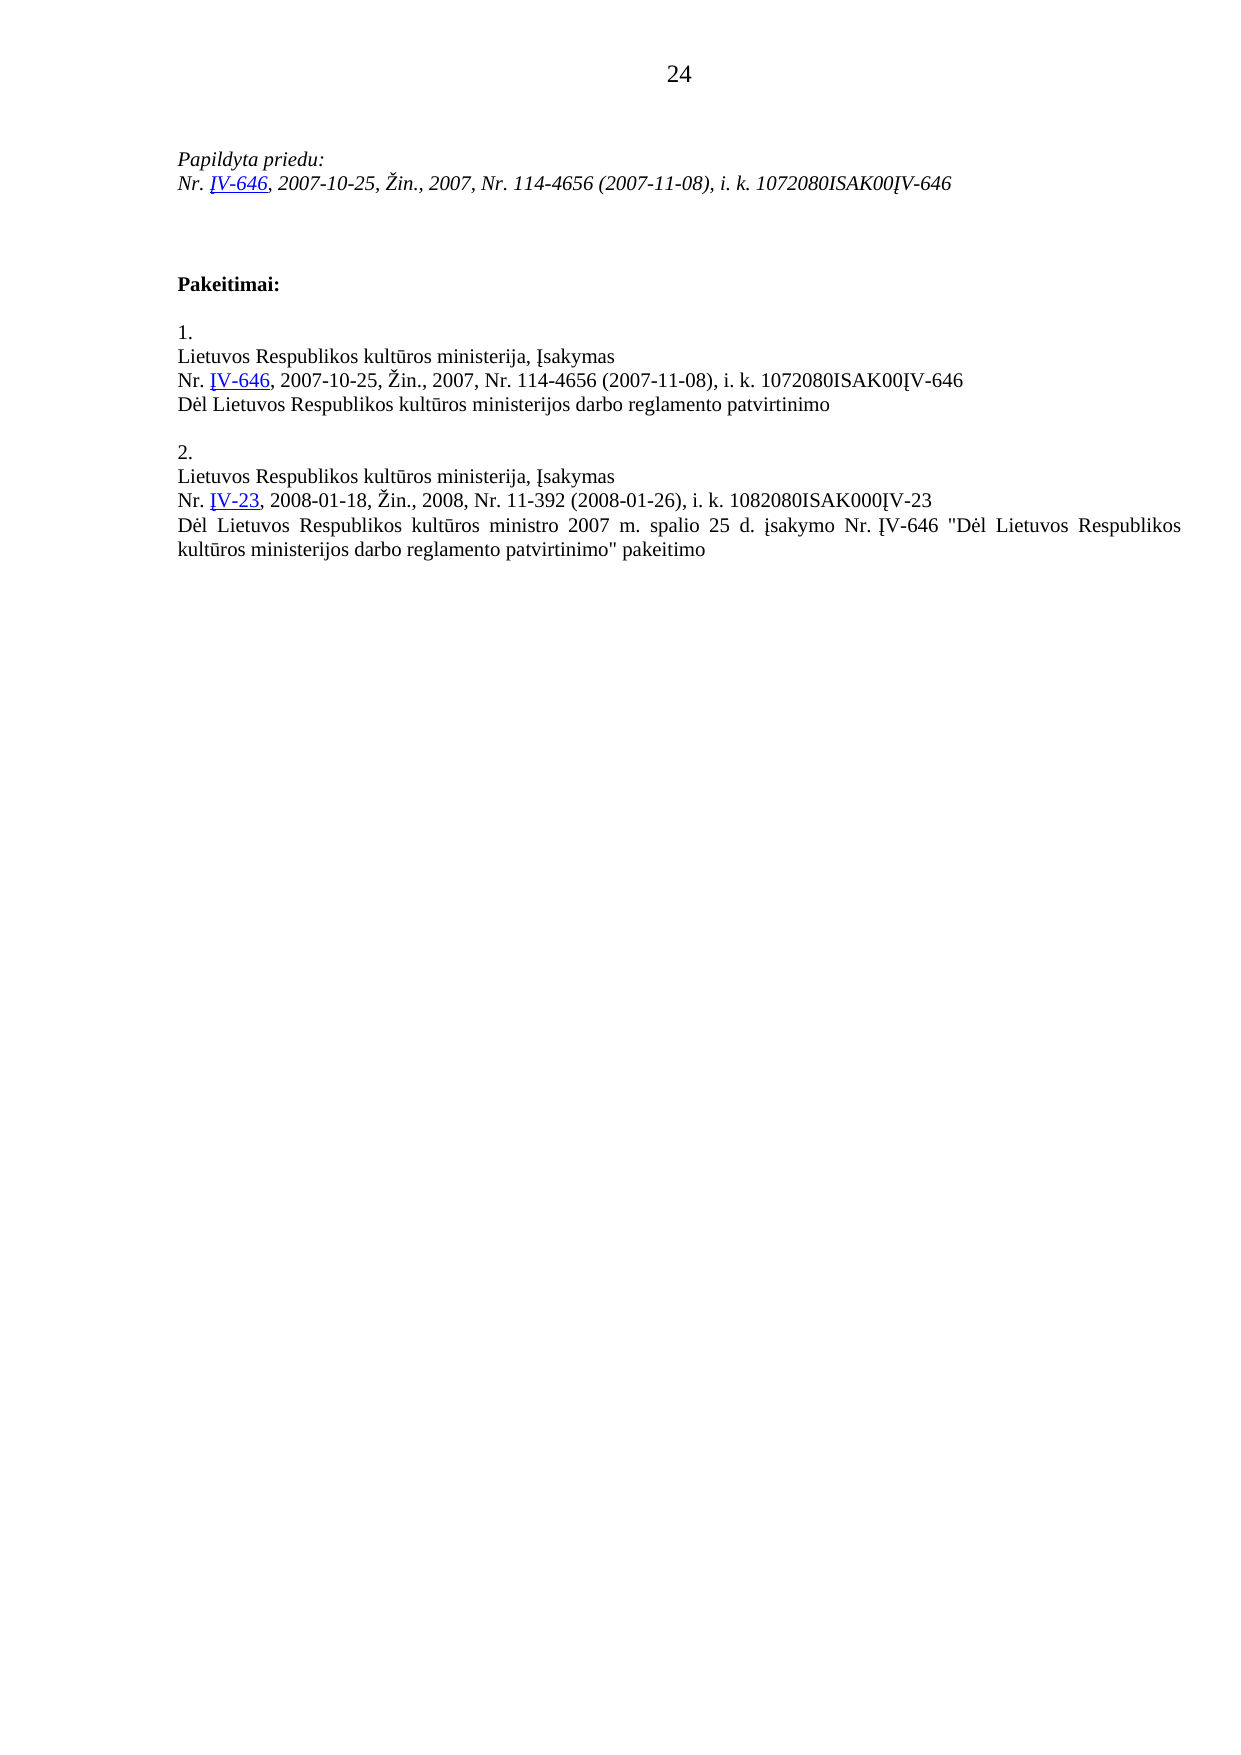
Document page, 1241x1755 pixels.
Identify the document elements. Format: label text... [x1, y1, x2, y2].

text Lietuvos Respublikos kultūros ministerija, Įsakymas [177, 344, 1181, 368]
text Dėl Lietuvos Respublikos kultūros ministerijos darbo reglamento patvirtinimo [177, 392, 1181, 416]
text Papildyta priedu: [177, 147, 1181, 171]
text 1. [177, 320, 1181, 344]
text Dėl Lietuvos Respublikos kultūros ministro 2007 m. spalio 25 d. įsakymo Nr. ĮV-646 "Dėl Lietuvos Respublikos kultūros ministerijos darbo reglamento patvirtinimo" pakeitimo [177, 512, 1181, 561]
text Lietuvos Respublikos kultūros ministerija, Įsakymas [177, 464, 1181, 488]
text Nr. ĮV-646, 2007-10-25, Žin., 2007, Nr. 114-4656 (2007-11-08), i. k. 1072080ISAK00ĮV-646 [177, 171, 1181, 195]
text Nr. ĮV-23, 2008-01-18, Žin., 2008, Nr. 11-392 (2008-01-26), i. k. 1082080ISAK000ĮV-23 [177, 488, 1181, 512]
text Nr. ĮV-646, 2007-10-25, Žin., 2007, Nr. 114-4656 (2007-11-08), i. k. 1072080ISAK00ĮV-646 [177, 368, 1181, 392]
text 2. [177, 440, 1181, 464]
text Pakeitimai: [177, 272, 1181, 296]
